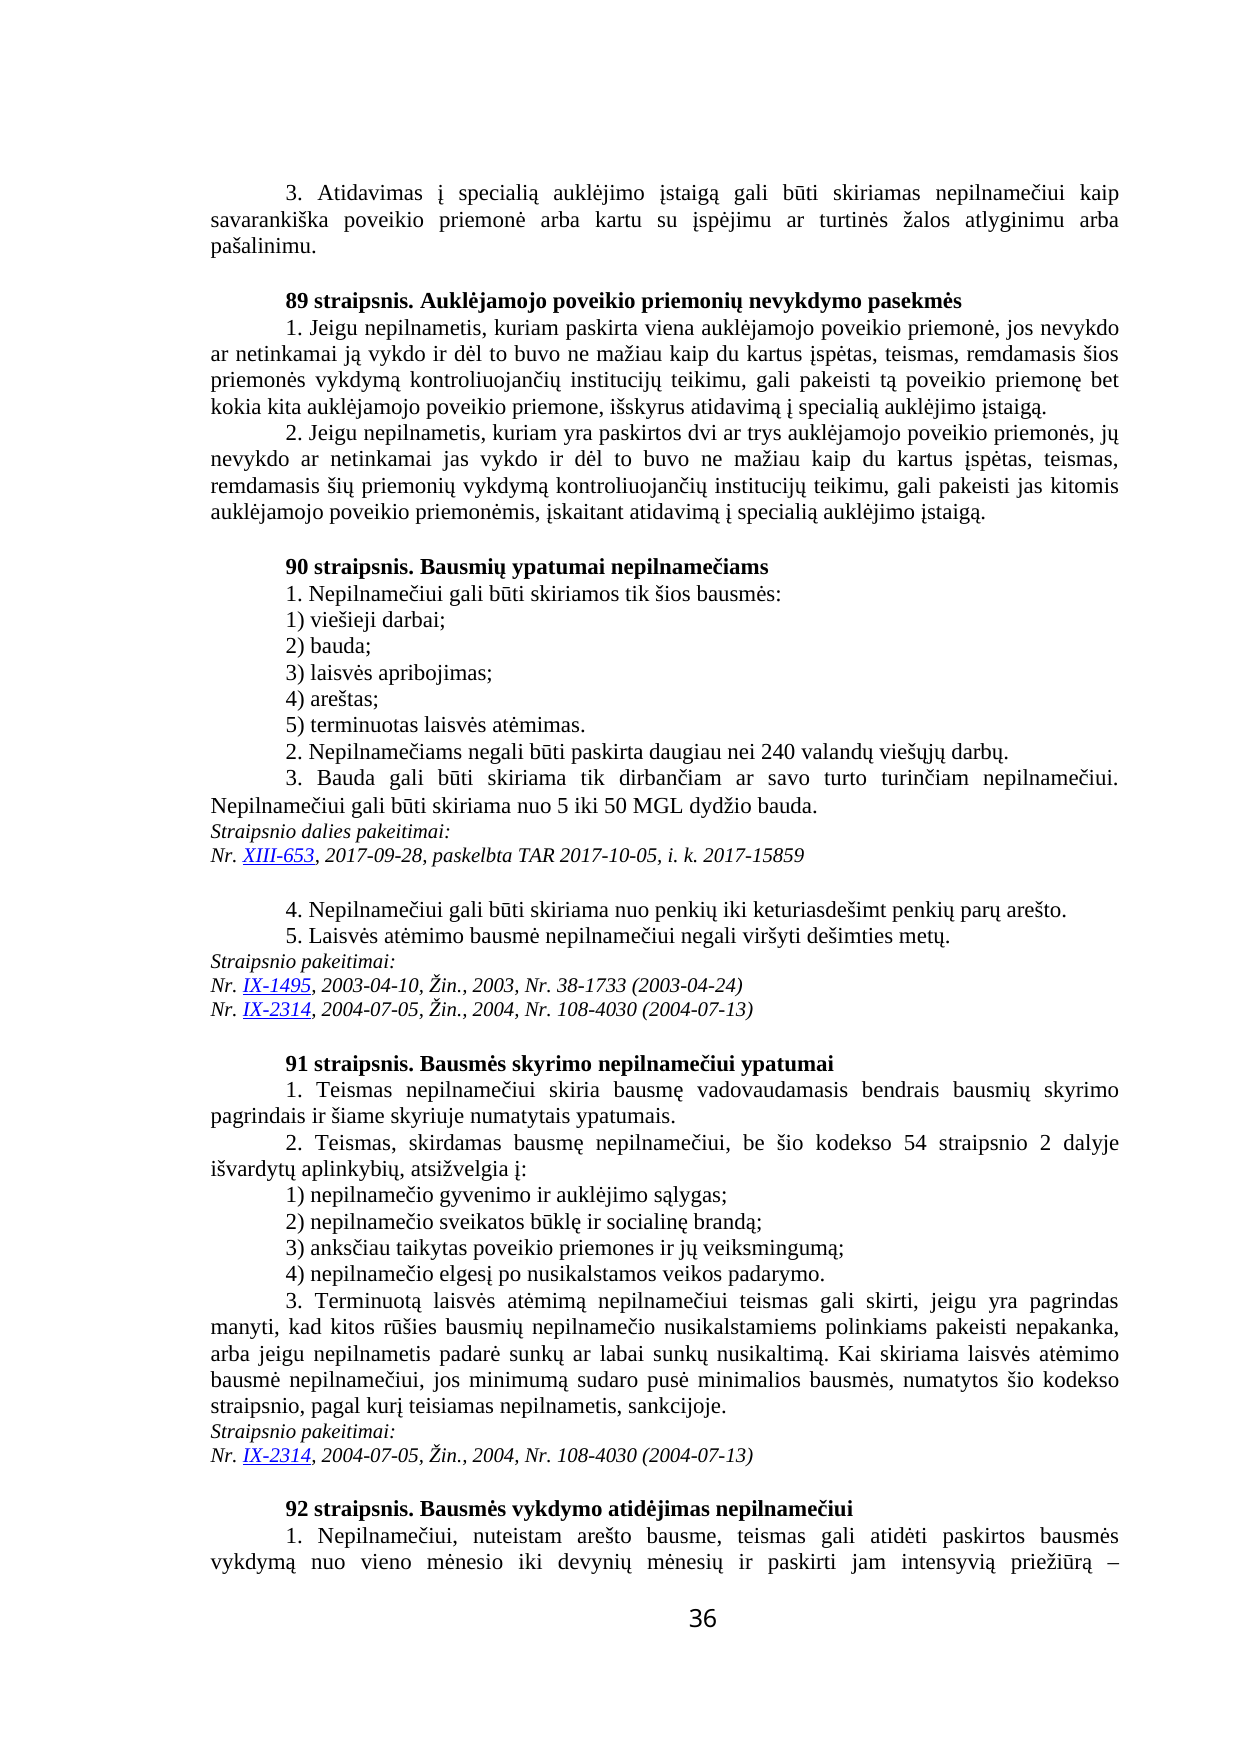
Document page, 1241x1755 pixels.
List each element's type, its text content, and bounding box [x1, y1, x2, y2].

text 2. Teismas, skirdamas bausmę nepilnamečiui, be šio kodekso 54 straipsnio 2 dalyje išvardytų aplinkybių, atsižvelgia į: [210, 1129, 1120, 1181]
text 4) areštas; [210, 685, 1120, 711]
text 1) viešieji darbai; [210, 606, 1120, 632]
text 1) nepilnamečio gyvenimo ir auklėjimo sąlygas; [210, 1181, 1120, 1208]
text 3. Bauda gali būti skiriama tik dirbančiam ar savo turto turinčiam nepilnamečiui. Nepilnamečiui gali būti skiriama nuo 5 iki 50 MGL dydžio bauda. [210, 764, 1120, 819]
text Nr. IX-1495, 2003-04-10, Žin., 2003, Nr. 38-1733 (2003-04-24) [210, 973, 1120, 997]
text Straipsnio pakeitimai: [210, 1419, 1120, 1443]
text 92 straipsnis. Bausmės vykdymo atidėjimas nepilnamečiui [210, 1496, 1120, 1522]
text 3) anksčiau taikytas poveikio priemones ir jų veiksmingumą; [210, 1234, 1120, 1261]
text 90 straipsnis. Bausmių ypatumai nepilnamečiams [210, 553, 1120, 579]
text 4) nepilnamečio elgesį po nusikalstamos veikos padarymo. [210, 1261, 1120, 1287]
text 2. Nepilnamečiams negali būti paskirta daugiau nei 240 valandų viešųjų darbų. [210, 738, 1120, 764]
text 5) terminuotas laisvės atėmimas. [210, 711, 1120, 738]
text 3) laisvės apribojimas; [210, 659, 1120, 685]
text 2) nepilnamečio sveikatos būklę ir socialinę brandą; [210, 1208, 1120, 1234]
text 2. Jeigu nepilnametis, kuriam yra paskirtos dvi ar trys auklėjamojo poveikio priemonės, jų nevykdo ar netinkamai jas vykdo ir dėl to buvo ne mažiau kaip du kartus įspėtas, teismas, remdamasis šių priemonių vykdymą kontroliuojančių institucijų teikimu, gali pakeisti jas kitomis auklėjamojo poveikio priemonėmis, įskaitant atidavimą į specialią auklėjimo įstaigą. [210, 419, 1120, 524]
text Nr. XIII-653, 2017-09-28, paskelbta TAR 2017-10-05, i. k. 2017-15859 [210, 843, 1120, 867]
text 5. Laisvės atėmimo bausmė nepilnamečiui negali viršyti dešimties metų. [210, 922, 1120, 949]
text 1. Jeigu nepilnametis, kuriam paskirta viena auklėjamojo poveikio priemonė, jos nevykdo ar netinkamai ją vykdo ir dėl to buvo ne mažiau kaip du kartus įspėtas, teismas, remdamasis šios priemonės vykdymą kontroliuojančių institucijų teikimu, gali pakeisti tą poveikio priemonę bet kokia kita auklėjamojo poveikio priemone, išskyrus atidavimą į specialią auklėjimo įstaigą. [210, 314, 1120, 419]
text 3. Atidavimas į specialią auklėjimo įstaigą gali būti skiriamas nepilnamečiui kaip savarankiška poveikio priemonė arba kartu su įspėjimu ar turtinės žalos atlyginimu arba pašalinimu. [210, 179, 1120, 258]
text Straipsnio pakeitimai: [210, 949, 1120, 973]
text Nr. IX-2314, 2004-07-05, Žin., 2004, Nr. 108-4030 (2004-07-13) [210, 997, 1120, 1021]
text 1. Nepilnamečiui, nuteistam arešto bausme, teismas gali atidėti paskirtos bausmės vykdymą nuo vieno mėnesio iki devynių mėnesių ir paskirti jam intensyvią priežiūrą – [210, 1522, 1120, 1574]
text Nr. IX-2314, 2004-07-05, Žin., 2004, Nr. 108-4030 (2004-07-13) [210, 1443, 1120, 1467]
text 1. Teismas nepilnamečiui skiria bausmę vadovaudamasis bendrais bausmių skyrimo pagrindais ir šiame skyriuje numatytais ypatumais. [210, 1076, 1120, 1129]
text 1. Nepilnamečiui gali būti skiriamos tik šios bausmės: [210, 579, 1120, 606]
text Straipsnio dalies pakeitimai: [210, 819, 1120, 843]
text 3. Terminuotą laisvės atėmimą nepilnamečiui teismas gali skirti, jeigu yra pagrindas manyti, kad kitos rūšies bausmių nepilnamečio nusikalstamiems polinkiams pakeisti nepakanka, arba jeigu nepilnametis padarė sunkų ar labai sunkų nusikaltimą. Kai skiriama laisvės atėmimo bausmė nepilnamečiui, jos minimumą sudaro pusė minimalios bausmės, numatytos šio kodekso straipsnio, pagal kurį teisiamas nepilnametis, sankcijoje. [210, 1287, 1120, 1419]
text 89 straipsnis. Auklėjamojo poveikio priemonių nevykdymo pasekmės [210, 287, 1120, 314]
text 4. Nepilnamečiui gali būti skiriama nuo penkių iki keturiasdešimt penkių parų arešto. [210, 896, 1120, 922]
text 91 straipsnis. Bausmės skyrimo nepilnamečiui ypatumai [210, 1050, 1120, 1076]
text 2) bauda; [210, 632, 1120, 659]
